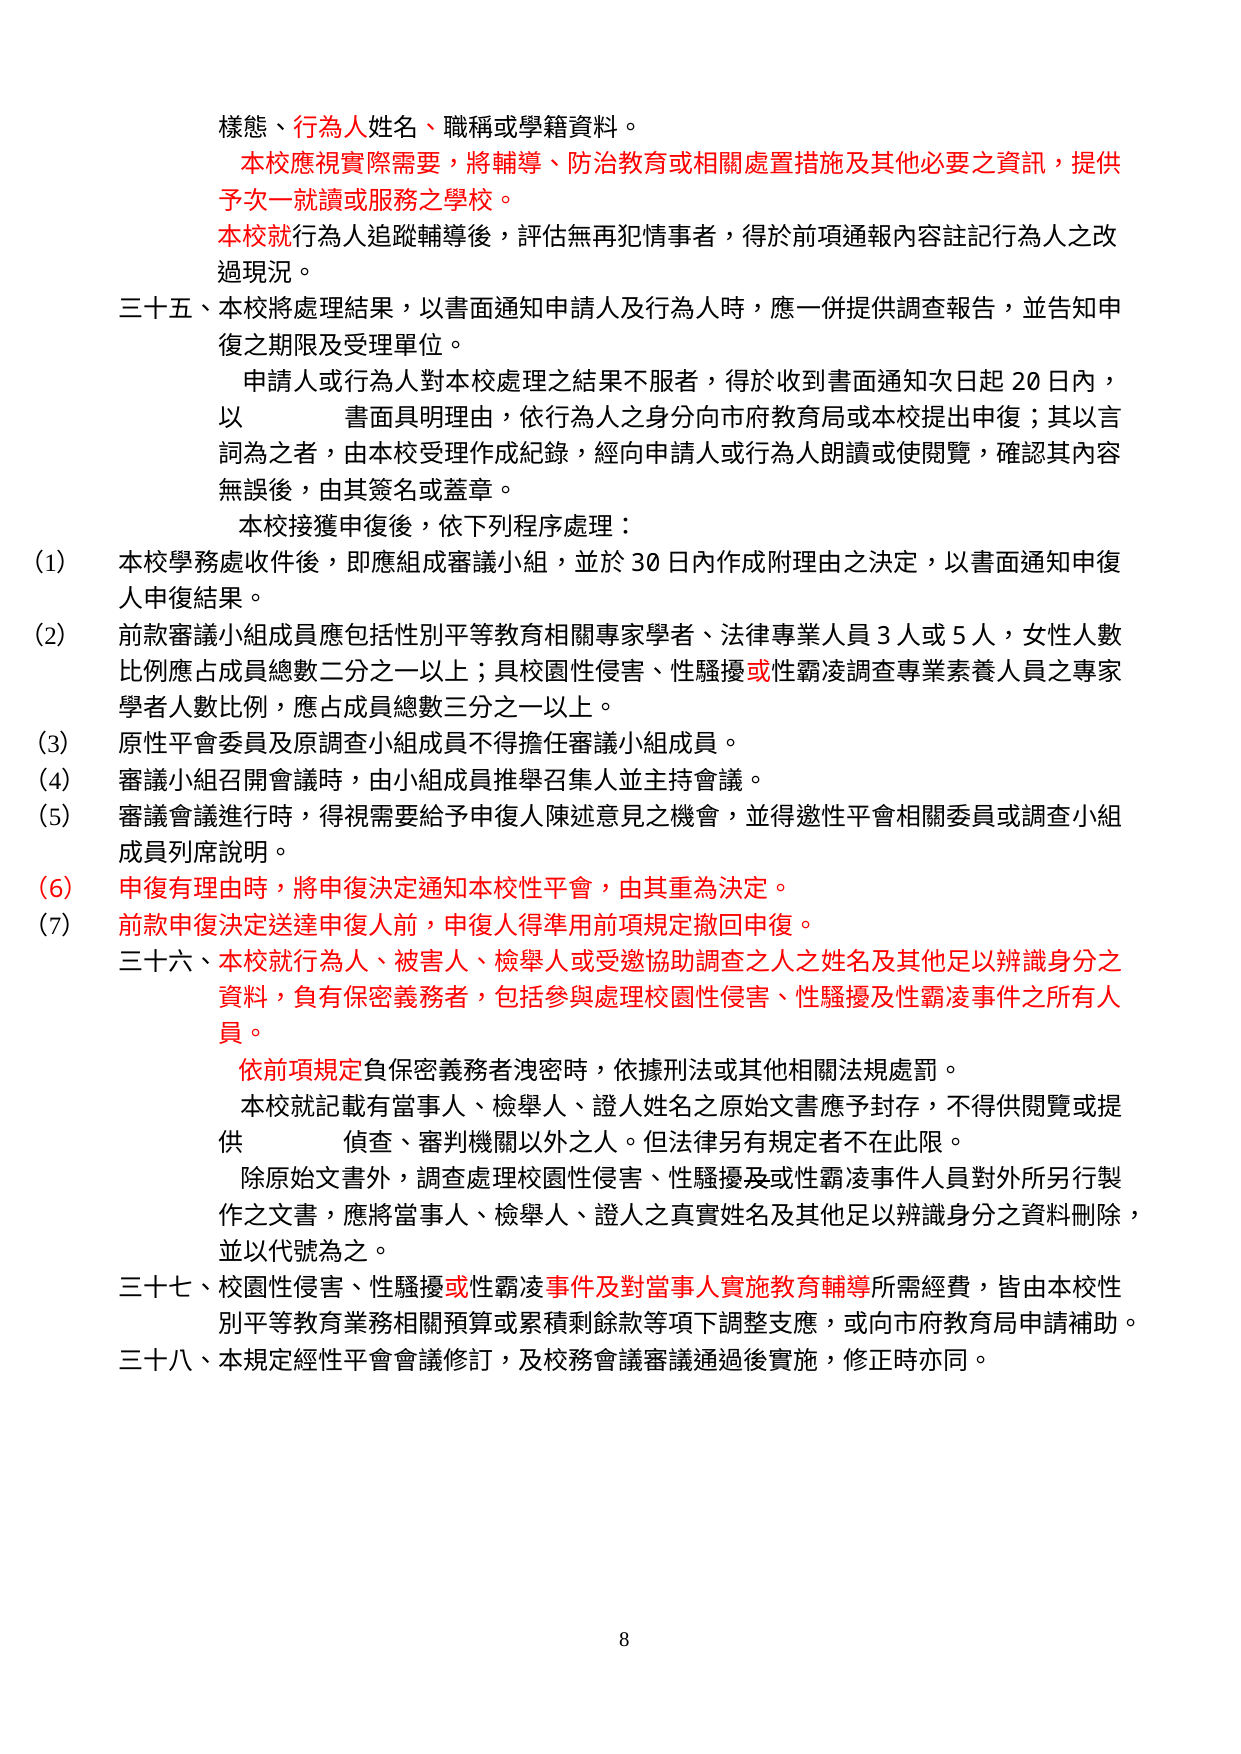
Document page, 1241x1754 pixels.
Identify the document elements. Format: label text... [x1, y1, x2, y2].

text 本校應視實際需要，將輔導、防治教育或相關處置措施及其他必要之資訊，提供予次一就讀或服務之學校。 [118, 144, 1122, 216]
list 前款申復決定送達申復人前，申復人得準用前項規定撤回申復。 [23, 905, 1122, 941]
text 除原始文書外，調查處理校園性侵害、性騷擾及或性霸凌事件人員對外所另行製作之文書，應將當事人、檢舉人、證人之真實姓名及其他足以辨識身分之資料刪除，並以代號為之。 [118, 1159, 1122, 1268]
text 三十七、校園性侵害、性騷擾或性霸凌事件及對當事人實施教育輔導所需經費，皆由本校性別平等教育業務相關預算或累積剩餘款等項下調整支應，或向市府教育局申請補助。 [118, 1268, 1122, 1340]
text 三十五、本校將處理結果，以書面通知申請人及行為人時，應一併提供調查報告，並告知申 復之期限及受理單位。 [118, 289, 1122, 361]
list 前款審議小組成員應包括性別平等教育相關專家學者、法律專業人員3人或5人，女性人數比例應占成員總數二分之一以上；具校園性侵害、性騷擾或性霸凌調查專業素養人員之專家學者人數比例，應占成員總數三分之一以上。 [19, 615, 1122, 724]
text 本校就記載有當事人、檢舉人、證人姓名之原始文書應予封存，不得供閱覽或提供 偵查、審判機關以外之人。但法律另有規定者不在此限。 [118, 1086, 1122, 1159]
text 申請人或行為人對本校處理之結果不服者，得於收到書面通知次日起20日內，以 書面具明理由，依行為人之身分向市府教育局或本校提出申復；其以言詞為之者，由本校受理作成紀錄，經向申請人或行為人朗讀或使閱覽，確認其內容無誤後，由其簽名或蓋章。 [118, 361, 1122, 506]
list 審議小組召開會議時，由小組成員推舉召集人並主持會議。 [23, 760, 1122, 796]
list 原性平會委員及原調查小組成員不得擔任審議小組成員。 [22, 724, 1122, 760]
list 本校學務處收件後，即應組成審議小組，並於30日內作成附理由之決定，以書面通知申復人申復結果。 [19, 543, 1122, 615]
text 樣態、行為人姓名、職稱或學籍資料。 [118, 108, 1122, 144]
text 依前項規定負保密義務者洩密時，依據刑法或其他相關法規處罰。 [118, 1050, 1122, 1086]
list 申復有理由時，將申復決定通知本校性平會，由其重為決定。 [23, 869, 1122, 905]
list 審議會議進行時，得視需要給予申復人陳述意見之機會，並得邀性平會相關委員或調查小組成員列席說明。 [23, 796, 1122, 869]
text 三十八、本規定經性平會會議修訂，及校務會議審議通過後實施，修正時亦同。 [118, 1340, 1122, 1376]
text 三十六、本校就行為人、被害人、檢舉人或受邀協助調查之人之姓名及其他足以辨識身分之資料，負有保密義務者，包括參與處理校園性侵害、性騷擾及性霸凌事件之所有人員。 [118, 941, 1122, 1050]
text 本校就行為人追蹤輔導後，評估無再犯情事者，得於前項通報內容註記行為人之改過現況。 [217, 216, 1122, 289]
text 本校接獲申復後，依下列程序處理： [118, 506, 1122, 543]
